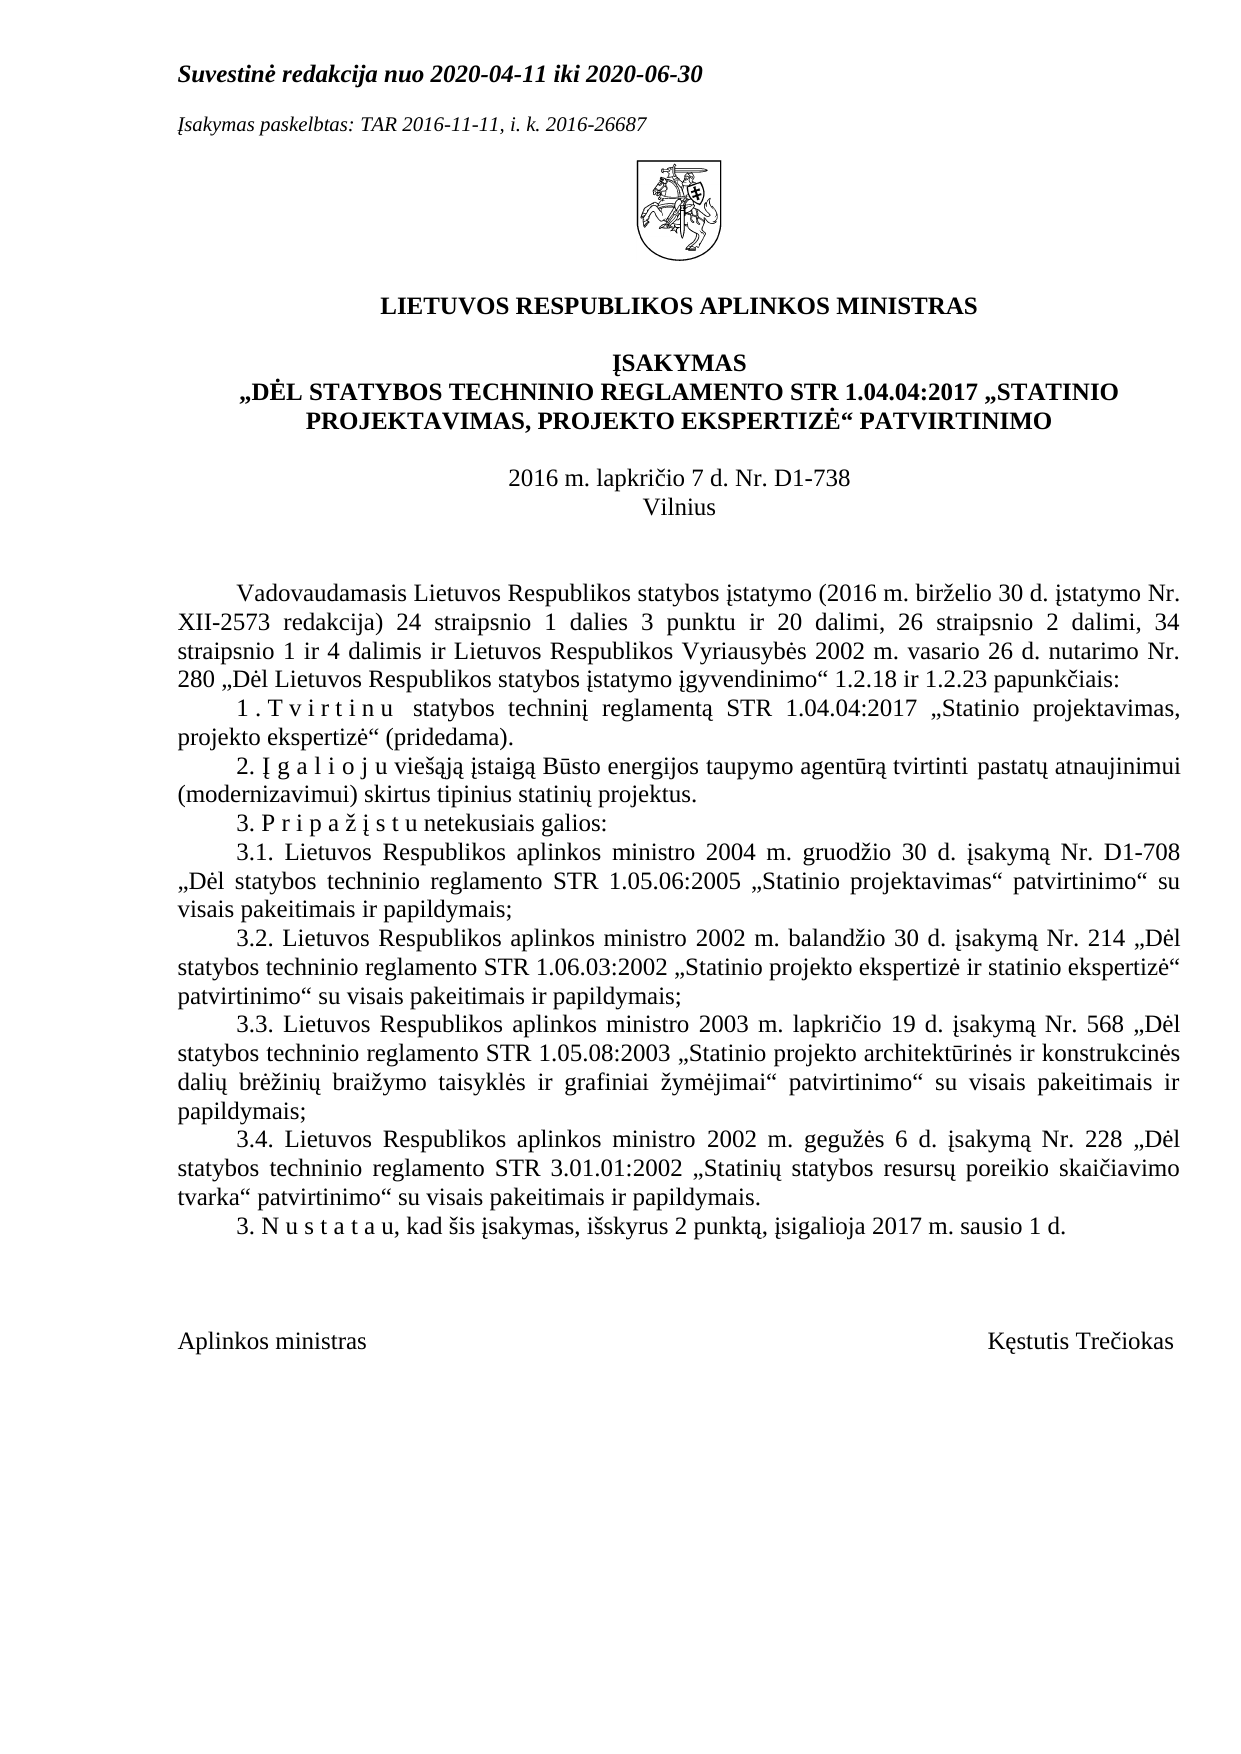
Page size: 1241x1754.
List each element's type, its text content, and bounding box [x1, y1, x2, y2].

text 3. N u s t a t a u, kad šis įsakymas, išskyrus 2 punktą, įsigalioja 2017 m. sausio 1 d. [177, 1211, 1181, 1239]
text Vadovaudamasis Lietuvos Respublikos statybos įstatymo (2016 m. birželio 30 d. įstatymo Nr. XII-2573 redakcija) 24 straipsnio 1 dalies 3 punktu ir 20 dalimi, 26 straipsnio 2 dalimi, 34 straipsnio 1 ir 4 dalimis ir Lietuvos Respublikos Vyriausybės 2002 m. vasario 26 d. nutarimo Nr. 280 „Dėl Lietuvos Respublikos statybos įstatymo įgyvendinimo“ 1.2.18 ir 1.2.23 papunkčiais: [177, 578, 1181, 693]
text Suvestinė redakcija nuo 2020-04-11 iki 2020-06-30 [177, 59, 1181, 88]
text „DĖL STATYBOS TECHNINIO REGLAMENTO STR 1.04.04:2017 „STATINIO PROJEKTAVIMAS, projekto ekspertizė“ PATVIRTINIMO [177, 377, 1181, 434]
text 3.3. Lietuvos Respublikos aplinkos ministro 2003 m. lapkričio 19 d. įsakymą Nr. 568 „Dėl statybos techninio reglamento STR 1.05.08:2003 „Statinio projekto architektūrinės ir konstrukcinės dalių brėžinių braižymo taisyklės ir grafiniai žymėjimai“ patvirtinimo“ su visais pakeitimais ir papildymais; [177, 1009, 1181, 1124]
text 2016 m. lapkričio 7 d. Nr. D1-738 [177, 463, 1181, 492]
text 3.2. Lietuvos Respublikos aplinkos ministro 2002 m. balandžio 30 d. įsakymą Nr. 214 „Dėl statybos techninio reglamento STR 1.06.03:2002 „Statinio projekto ekspertizė ir statinio ekspertizė“ patvirtinimo“ su visais pakeitimais ir papildymais; [177, 923, 1181, 1009]
text LIETUVOS RESPUBLIKOS APLINKOS MINISTRAS [177, 291, 1181, 319]
text 3. P r i p a ž į s t u netekusiais galios: [177, 808, 1181, 837]
text Įsakymas paskelbtas: TAR 2016-11-11, i. k. 2016-26687 [177, 112, 1181, 136]
text 1.Tvirtinu statybos techninį reglamentą STR 1.04.04:2017 „Statinio projektavimas, projekto ekspertizė“ (pridedama). [177, 693, 1181, 751]
text 2. Į g a l i o j u viešąją įstaigą Būsto energijos taupymo agentūrą tvirtinti pastatų atnaujinimui (modernizavimui) skirtus tipinius statinių projektus. [177, 751, 1181, 808]
text 3.4. Lietuvos Respublikos aplinkos ministro 2002 m. gegužės 6 d. įsakymą Nr. 228 „Dėl statybos techninio reglamento STR 3.01.01:2002 „Statinių statybos resursų poreikio skaičiavimo tvarka“ patvirtinimo“ su visais pakeitimais ir papildymais. [177, 1124, 1181, 1211]
text Aplinkos ministras Kęstutis Trečiokas [177, 1326, 1181, 1354]
text 3.1. Lietuvos Respublikos aplinkos ministro 2004 m. gruodžio 30 d. įsakymą Nr. D1-708 „Dėl statybos techninio reglamento STR 1.05.06:2005 „Statinio projektavimas“ patvirtinimo“ su visais pakeitimais ir papildymais; [177, 837, 1181, 923]
text Vilnius [177, 492, 1181, 521]
text ĮSAKYMAS [177, 348, 1181, 377]
